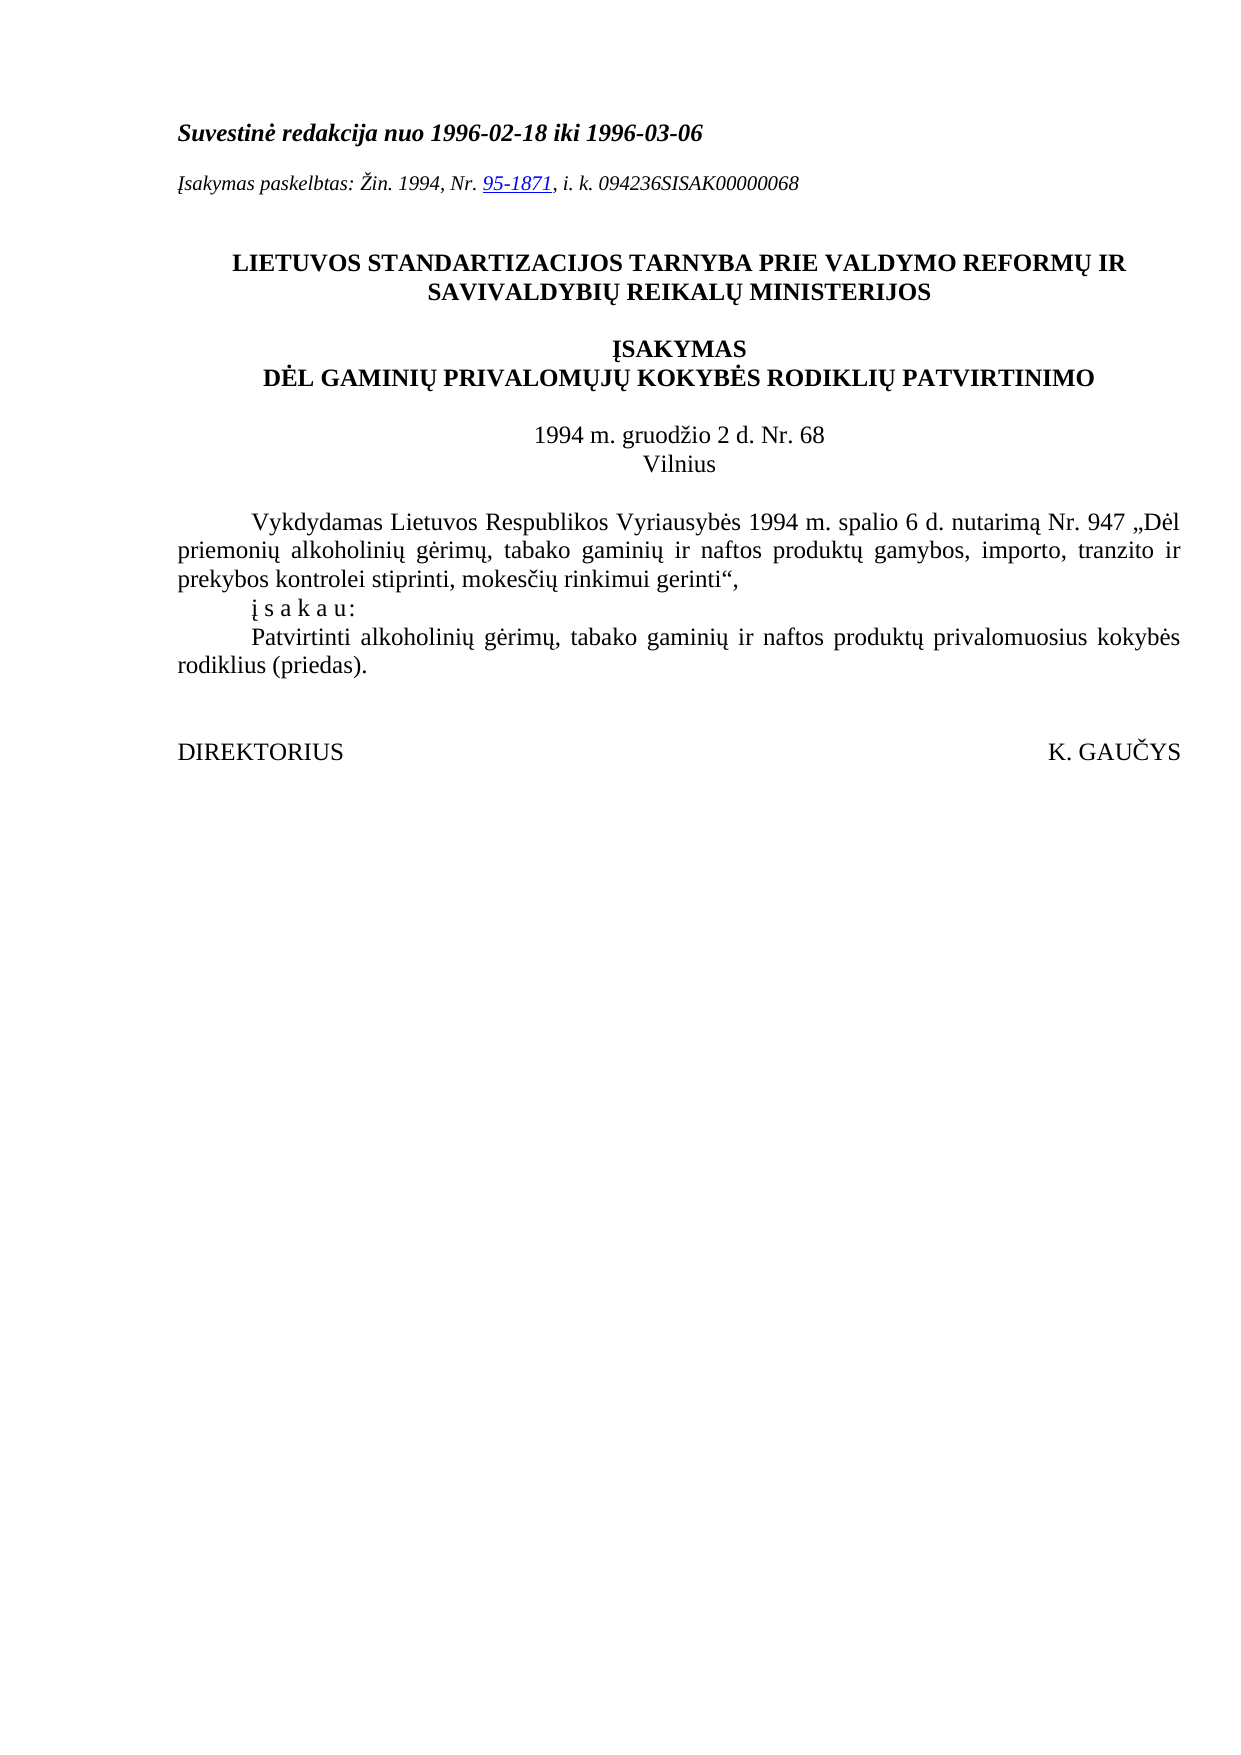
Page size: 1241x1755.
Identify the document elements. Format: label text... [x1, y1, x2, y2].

text Patvirtinti alkoholinių gėrimų, tabako gaminių ir naftos produktų privalomuosius kokybės rodiklius (priedas). [177, 622, 1181, 679]
text DĖL GAMINIŲ PRIVALOMŲJŲ KOKYBĖS RODIKLIŲ PATVIRTINIMO [177, 363, 1181, 392]
text DIREKTORIUS K. GAUČYS [177, 737, 1181, 765]
text Vilnius [177, 449, 1181, 478]
text Vykdydamas Lietuvos Respublikos Vyriausybės 1994 m. spalio 6 d. nutarimą Nr. 947 „Dėl priemonių alkoholinių gėrimų, tabako gaminių ir naftos produktų gamybos, importo, tranzito ir prekybos kontrolei stiprinti, mokesčių rinkimui gerinti“, [177, 507, 1181, 593]
text ĮSAKYMAS [177, 334, 1181, 363]
text įsakau: [177, 593, 1181, 622]
text Suvestinė redakcija nuo 1996-02-18 iki 1996-03-06 [177, 118, 1181, 147]
text LIETUVOS STANDARTIZACIJOS TARNYBA PRIE VALDYMO REFORMŲ IR SAVIVALDYBIŲ REIKALŲ MINISTERIJOS [177, 248, 1181, 305]
text 1994 m. gruodžio 2 d. Nr. 68 [177, 420, 1181, 449]
text Įsakymas paskelbtas: Žin. 1994, Nr. 95-1871, i. k. 094236SISAK00000068 [177, 171, 1181, 195]
